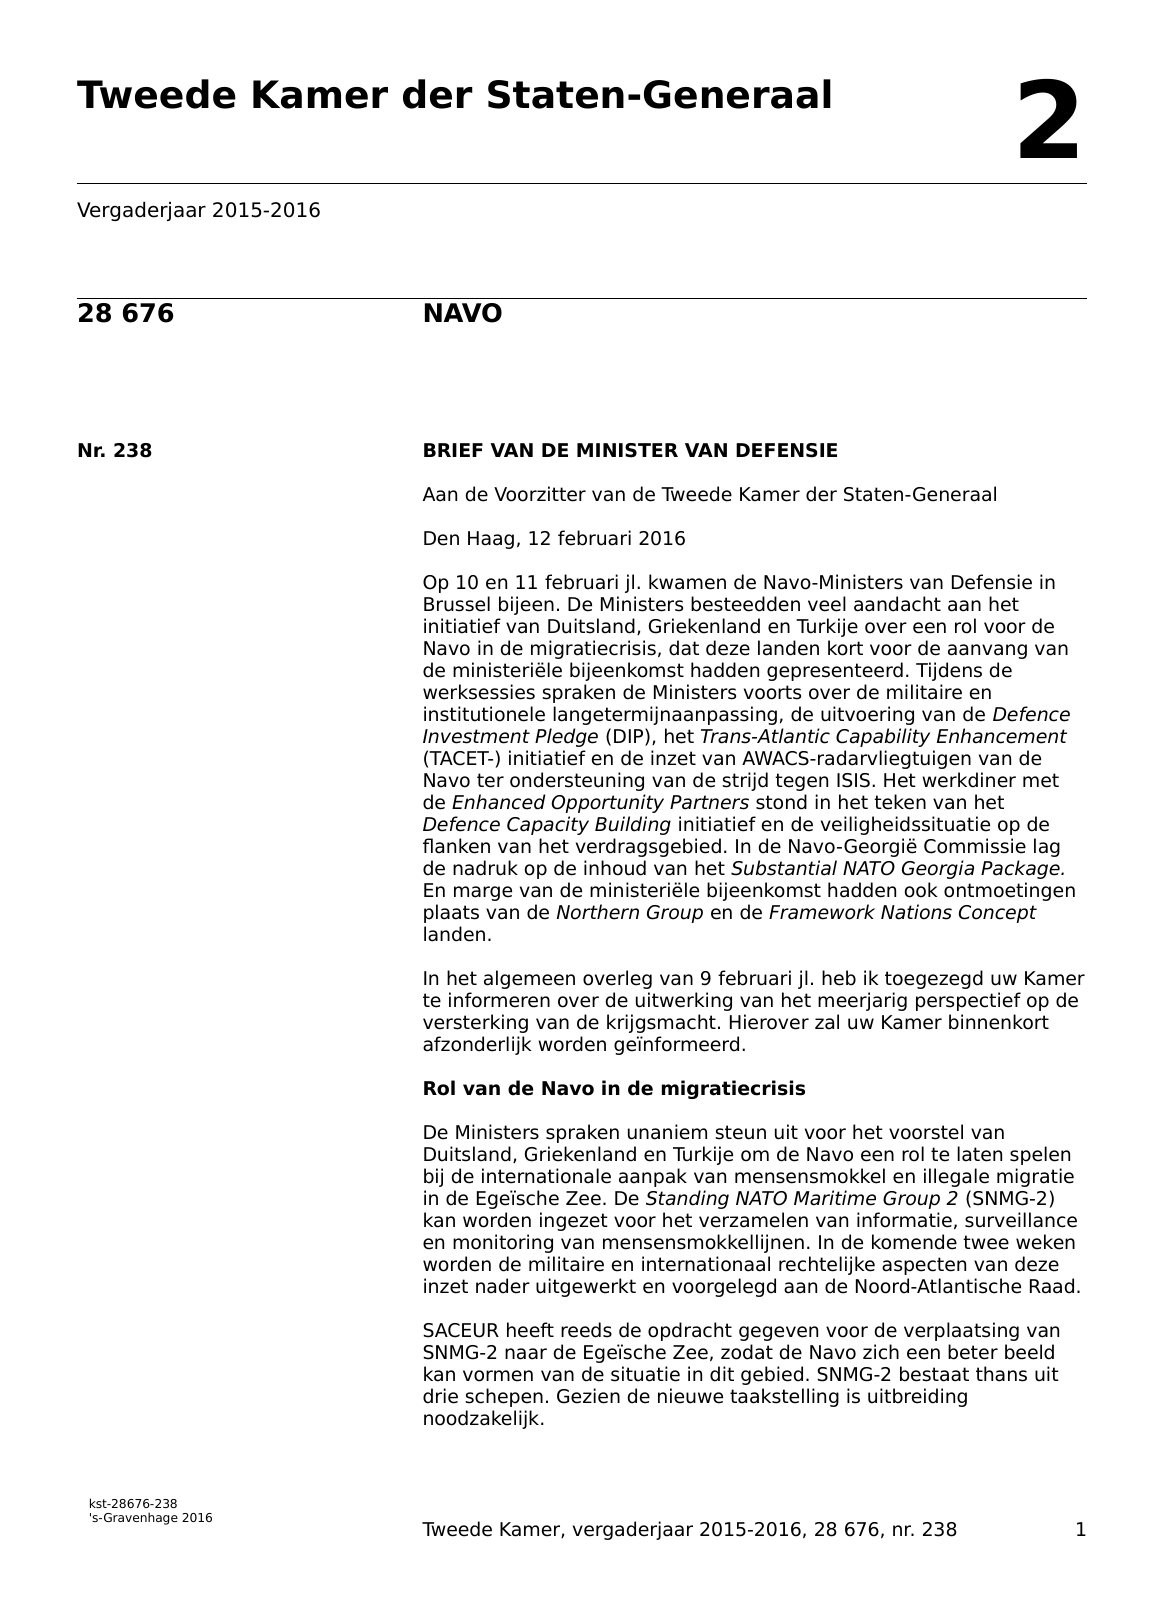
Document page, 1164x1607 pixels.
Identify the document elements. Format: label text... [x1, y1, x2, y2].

text In het algemeen overleg van 9 februari jl. heb ik toegezegd uw Kamer te informeren over de uitwerking van het meerjarig perspectief op de versterking van de krijgsmacht. Hierover zal uw Kamer binnenkort afzonderlijk worden geïnformeerd. [422, 968, 1087, 1056]
table_header 2 [886, 59, 1087, 183]
subtitle Nr. 238 BRIEF VAN DE MINISTER VAN DEFENSIE [77, 440, 1087, 462]
text De Ministers spraken unaniem steun uit voor het voorstel van Duitsland, Griekenland en Turkije om de Navo een rol te laten spelen bij de internationale aanpak van mensensmokkel en illegale migratie in de Egeïsche Zee. De Standing NATO Maritime Group 2 (SNMG-2) kan worden ingezet voor het verzamelen van informatie, surveillance en monitoring van mensensmokkellijnen. In de komende twee weken worden de militaire en internationaal rechtelijke aspecten van deze inzet nader uitgewerkt en voorgelegd aan de Noord-Atlantische Raad. [422, 1122, 1087, 1298]
table_cell Vergaderjaar 2015-2016 [77, 184, 1087, 298]
text Den Haag, 12 februari 2016 [422, 528, 1087, 550]
text 's-Gravenhage 2016 [88, 1511, 323, 1525]
text kst-28676-238 [88, 1497, 323, 1511]
subtitle 28 676 NAVO [77, 299, 1087, 329]
subtitle Rol van de Navo in de migratiecrisis [422, 1078, 1087, 1100]
table_header Tweede Kamer der Staten-Generaal [77, 59, 886, 183]
text Aan de Voorzitter van de Tweede Kamer der Staten-Generaal [422, 484, 1087, 506]
text Op 10 en 11 februari jl. kwamen de Navo-Ministers van Defensie in Brussel bijeen. De Ministers besteedden veel aandacht aan het initiatief van Duitsland, Griekenland en Turkije over een rol voor de Navo in de migratiecrisis, dat deze landen kort voor de aanvang van de ministeriële bijeenkomst hadden gepresenteerd. Tijdens de werksessies spraken de Ministers voorts over de militaire en institutionele langetermijnaanpassing, de uitvoering van de Defence Investment Pledge (DIP), het Trans-Atlantic Capability Enhancement (TACET-) initiatief en de inzet van AWACS-radarvliegtuigen van de Navo ter ondersteuning van de strijd tegen ISIS. Het werkdiner met de Enhanced Opportunity Partners stond in het teken van het Defence Capacity Building initiatief en de veiligheidssituatie op de flanken van het verdragsgebied. In de Navo-Georgië Commissie lag de nadruk op de inhoud van het Substantial NATO Georgia Package. En marge van de ministeriële bijeenkomst hadden ook ontmoetingen plaats van de Northern Group en de Framework Nations Concept landen. [422, 572, 1087, 946]
text SACEUR heeft reeds de opdracht gegeven voor de verplaatsing van SNMG-2 naar de Egeïsche Zee, zodat de Navo zich een beter beeld kan vormen van de situatie in dit gebied. SNMG-2 bestaat thans uit drie schepen. Gezien de nieuwe taakstelling is uitbreiding noodzakelijk. [422, 1320, 1087, 1430]
